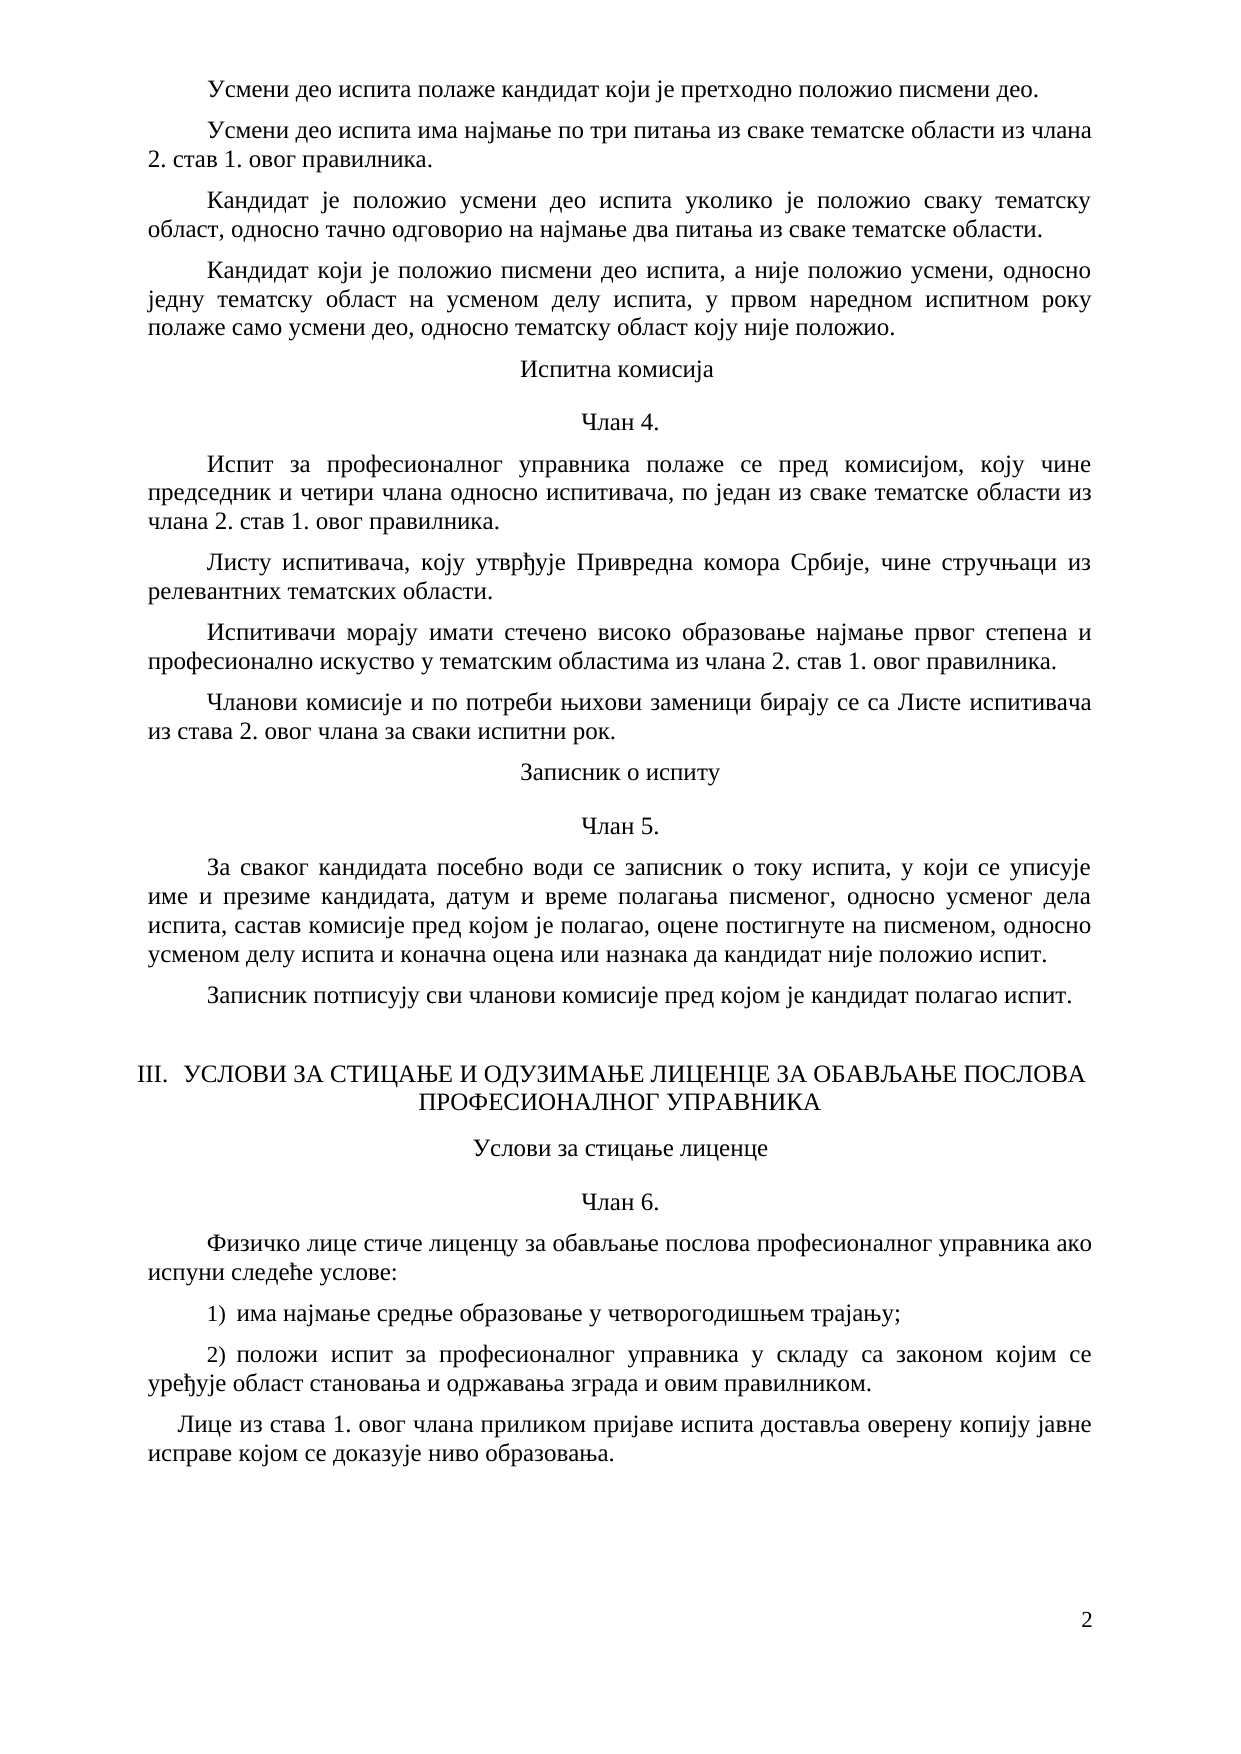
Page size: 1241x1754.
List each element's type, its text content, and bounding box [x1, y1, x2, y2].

text Листу испитивача, коју утврђује Привредна комора Србије, чине стручњаци из релевантних тематских области. [148, 547, 1093, 605]
text Испит за професионалног управника полаже се пред комисијом, коју чине председник и четири члана односно испитивача, по један из сваке тематске области из члана 2. став 1. овог правилника. [148, 449, 1093, 535]
text Кандидат који је положио писмени део испита, а није положио усмени, односно једну тематску област на усменом делу испита, у првом наредном испитном року полаже само усмени део, односно тематску област коју није положио. [148, 255, 1093, 341]
text Испитна комисија [148, 354, 1093, 382]
text Физичко лице стиче лиценцу за обављање послова професионалног управника ако испуни следеће услове: [148, 1228, 1093, 1285]
text Чланови комисије и по потреби њихови заменици бирају се са Листе испитивача из става 2. овог члана за сваки испитни рок. [148, 687, 1093, 745]
text Испитивачи морају имати стечено високо образовање најмање првог степена и професионално искуство у тематским областима из члана 2. став 1. овог правилника. [148, 617, 1093, 675]
text Записник о испиту [148, 757, 1093, 786]
subtitle Члан 6. [148, 1187, 1093, 1215]
text Услови за стицање лиценце [148, 1133, 1093, 1162]
text Лице из става 1. овог члана приликом пријаве испита доставља оверену копију јавне исправе којом се доказује ниво образовања. [148, 1409, 1093, 1467]
text Кандидат је положио усмени део испита уколико је положио сваку тематску област, односно тачно одговорио на најмање два питања из сваке тематске области. [148, 185, 1093, 242]
list положи испит за професионалног управника у складу са законом којим се уређује област становања и одржавања зграда и овим правилником. [148, 1339, 1093, 1397]
text За сваког кандидата посебно води се записник о току испита, у који се уписује име и презиме кандидата, датум и време полагања писменог, односно усменог дела испита, састав комисије пред којом је полагао, оцене постигнуте на писменом, односно усменом делу испита и коначна оцена или назнака да кандидат није положио испит. [148, 852, 1093, 967]
text Усмени део испита полаже кандидат који је претходно положио писмени део. [148, 74, 1093, 102]
list има најмање средње образовање у четворогодишњем трајању; [148, 1298, 1093, 1327]
text Усмени део испита има најмање по три питања из сваке тематске области из члана 2. став 1. овог правилника. [148, 115, 1093, 172]
subtitle Члан 5. [148, 811, 1093, 840]
list УСЛОВИ ЗА СТИЦАЊЕ И ОДУЗИМАЊЕ ЛИЦЕНЦЕ ЗА ОБАВЉАЊЕ ПОСЛОВА ПРОФЕСИОНАЛНОГ УПРАВНИКА [148, 1059, 1092, 1116]
text Записник потписују сви чланови комисије пред којом је кандидат полагао испит. [148, 980, 1093, 1009]
subtitle Члан 4. [148, 407, 1093, 436]
